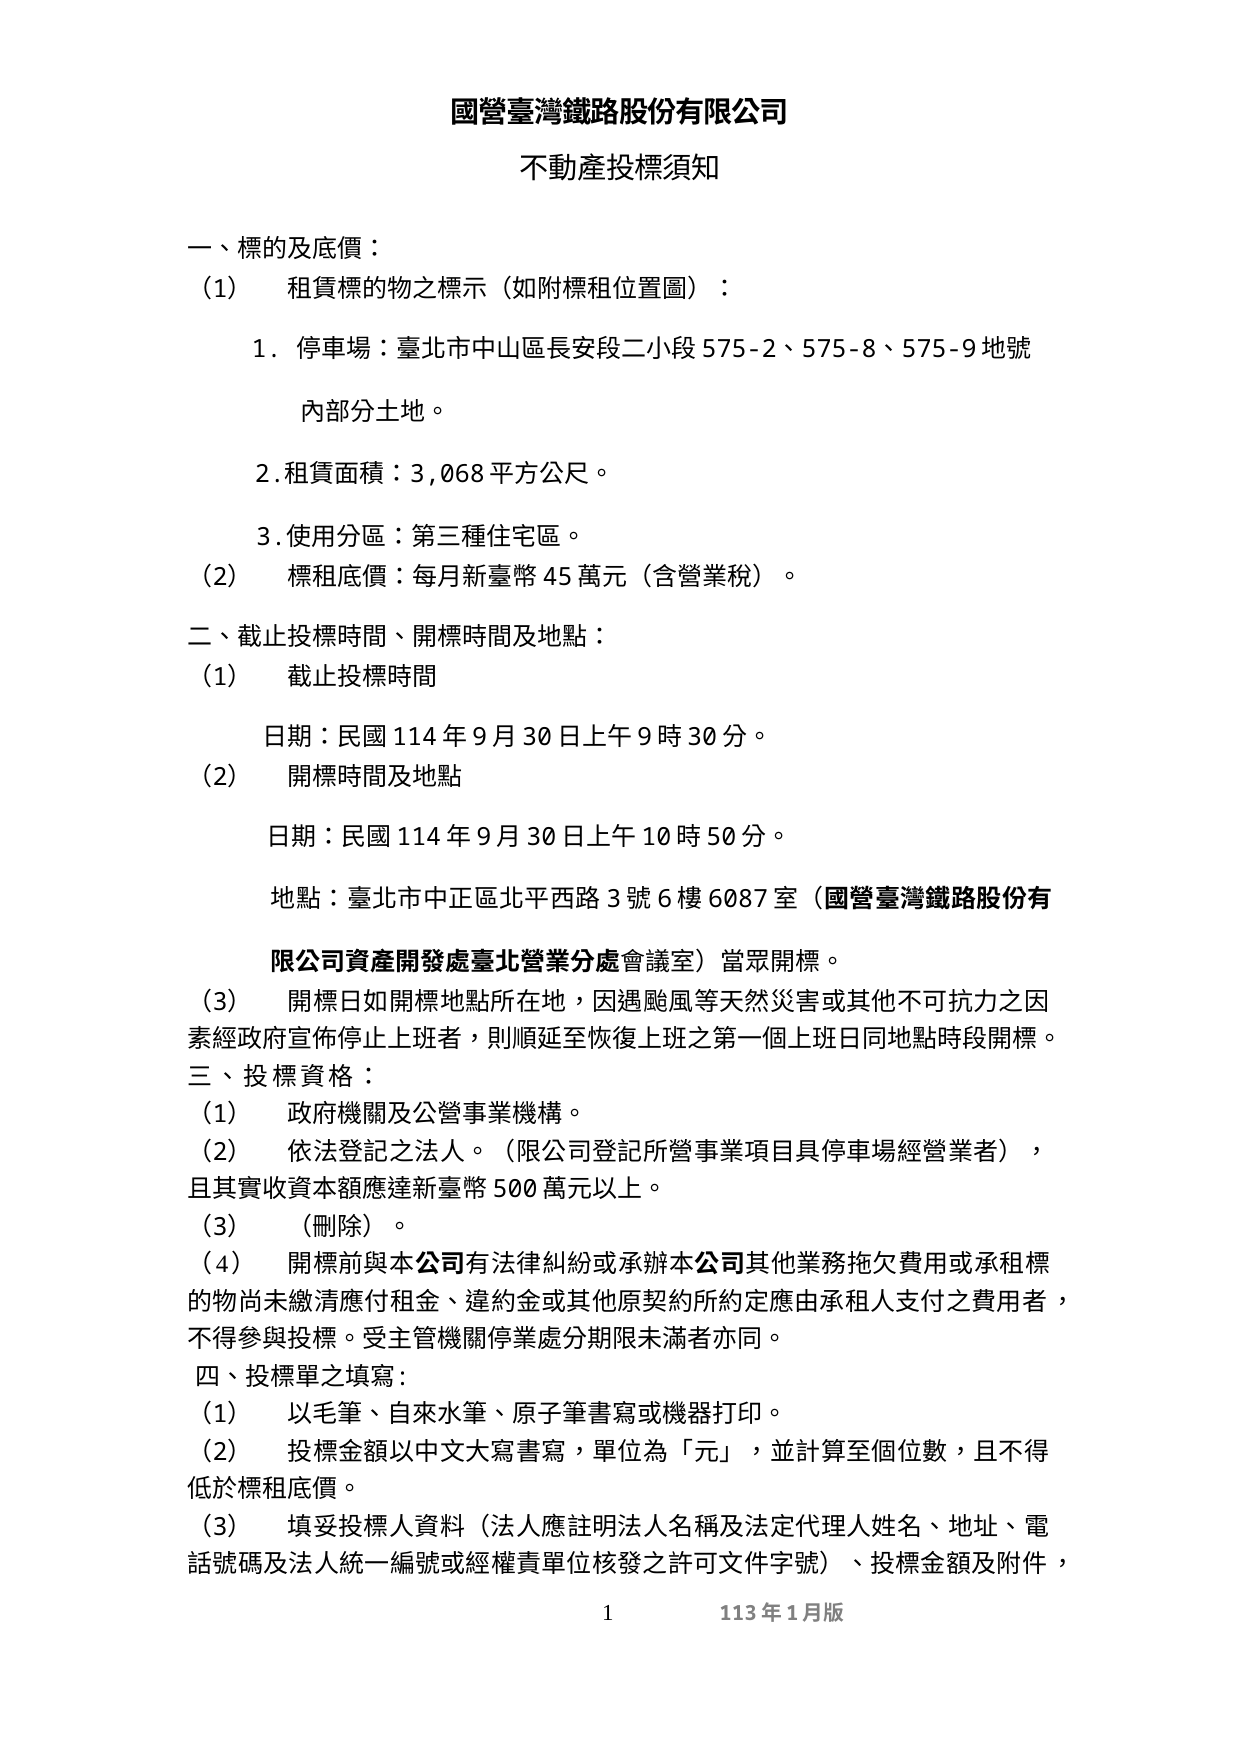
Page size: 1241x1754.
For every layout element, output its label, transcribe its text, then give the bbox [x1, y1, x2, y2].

text 二、截止投標時間、開標時間及地點： [187, 592, 1053, 655]
list 開標日如開標地點所在地，因遇颱風等天然災害或其他不可抗力之因素經政府宣佈停止上班者，則順延至恢復上班之第一個上班日同地點時段開標。 [187, 980, 1051, 1055]
list 政府機關及公營事業機構。 [187, 1092, 1051, 1130]
text 四、投標單之填寫: [195, 1355, 1053, 1392]
text 日期：民國114年9月30日上午9時30分。 [262, 692, 1053, 755]
list 截止投標時間 [187, 655, 1051, 692]
text 一、標的及底價： [187, 205, 1053, 267]
list 填妥投標人資料（法人應註明法人名稱及法定代理人姓名、地址、電話號碼及法人統一編號或經權責單位核發之許可文件字號）、投標金額及附件，並蓋章。 [187, 1505, 1051, 1580]
list 依法登記之法人。（限公司登記所營事業項目具停車場經營業者），且其實收資本額應達新臺幣500萬元以上。 [187, 1130, 1051, 1205]
text 三、投標資格： [187, 1055, 1053, 1092]
text 國營臺灣鐵路股份有限公司 [187, 92, 1053, 130]
text 地點：臺北市中正區北平西路3號6樓6087室（國營臺灣鐵路股份有限公司資產開發處臺北營業分處會議室）當眾開標。 [271, 855, 1053, 980]
text 日期：民國114年9月30日上午10時50分。 [263, 792, 1053, 855]
list 投標金額以中文大寫書寫，單位為「元」，並計算至個位數，且不得低於標租底價。 [187, 1430, 1051, 1505]
text 1. 停車場：臺北市中山區長安段二小段575-2、575-8、575-9地號內部分土地。 [251, 305, 1053, 430]
list 開標前與本公司有法律糾紛或承辦本公司其他業務拖欠費用或承租標的物尚未繳清應付租金、違約金或其他原契約所約定應由承租人支付之費用者，不得參與投標。受主管機關停業處分期限未滿者亦同。 [187, 1242, 1051, 1355]
list 以毛筆、自來水筆、原子筆書寫或機器打印。 [187, 1392, 1051, 1430]
text 不動產投標須知 [187, 149, 1053, 186]
list 開標時間及地點 [187, 755, 1051, 792]
text 2.租賃面積：3,068平方公尺。 [234, 430, 1053, 492]
list （刪除）。 [187, 1205, 1051, 1242]
list 標租底價：每月新臺幣45萬元（含營業稅）。 [187, 555, 1051, 592]
text 3.使用分區：第三種住宅區。 [234, 492, 1053, 555]
list 租賃標的物之標示（如附標租位置圖）： [187, 267, 1051, 305]
